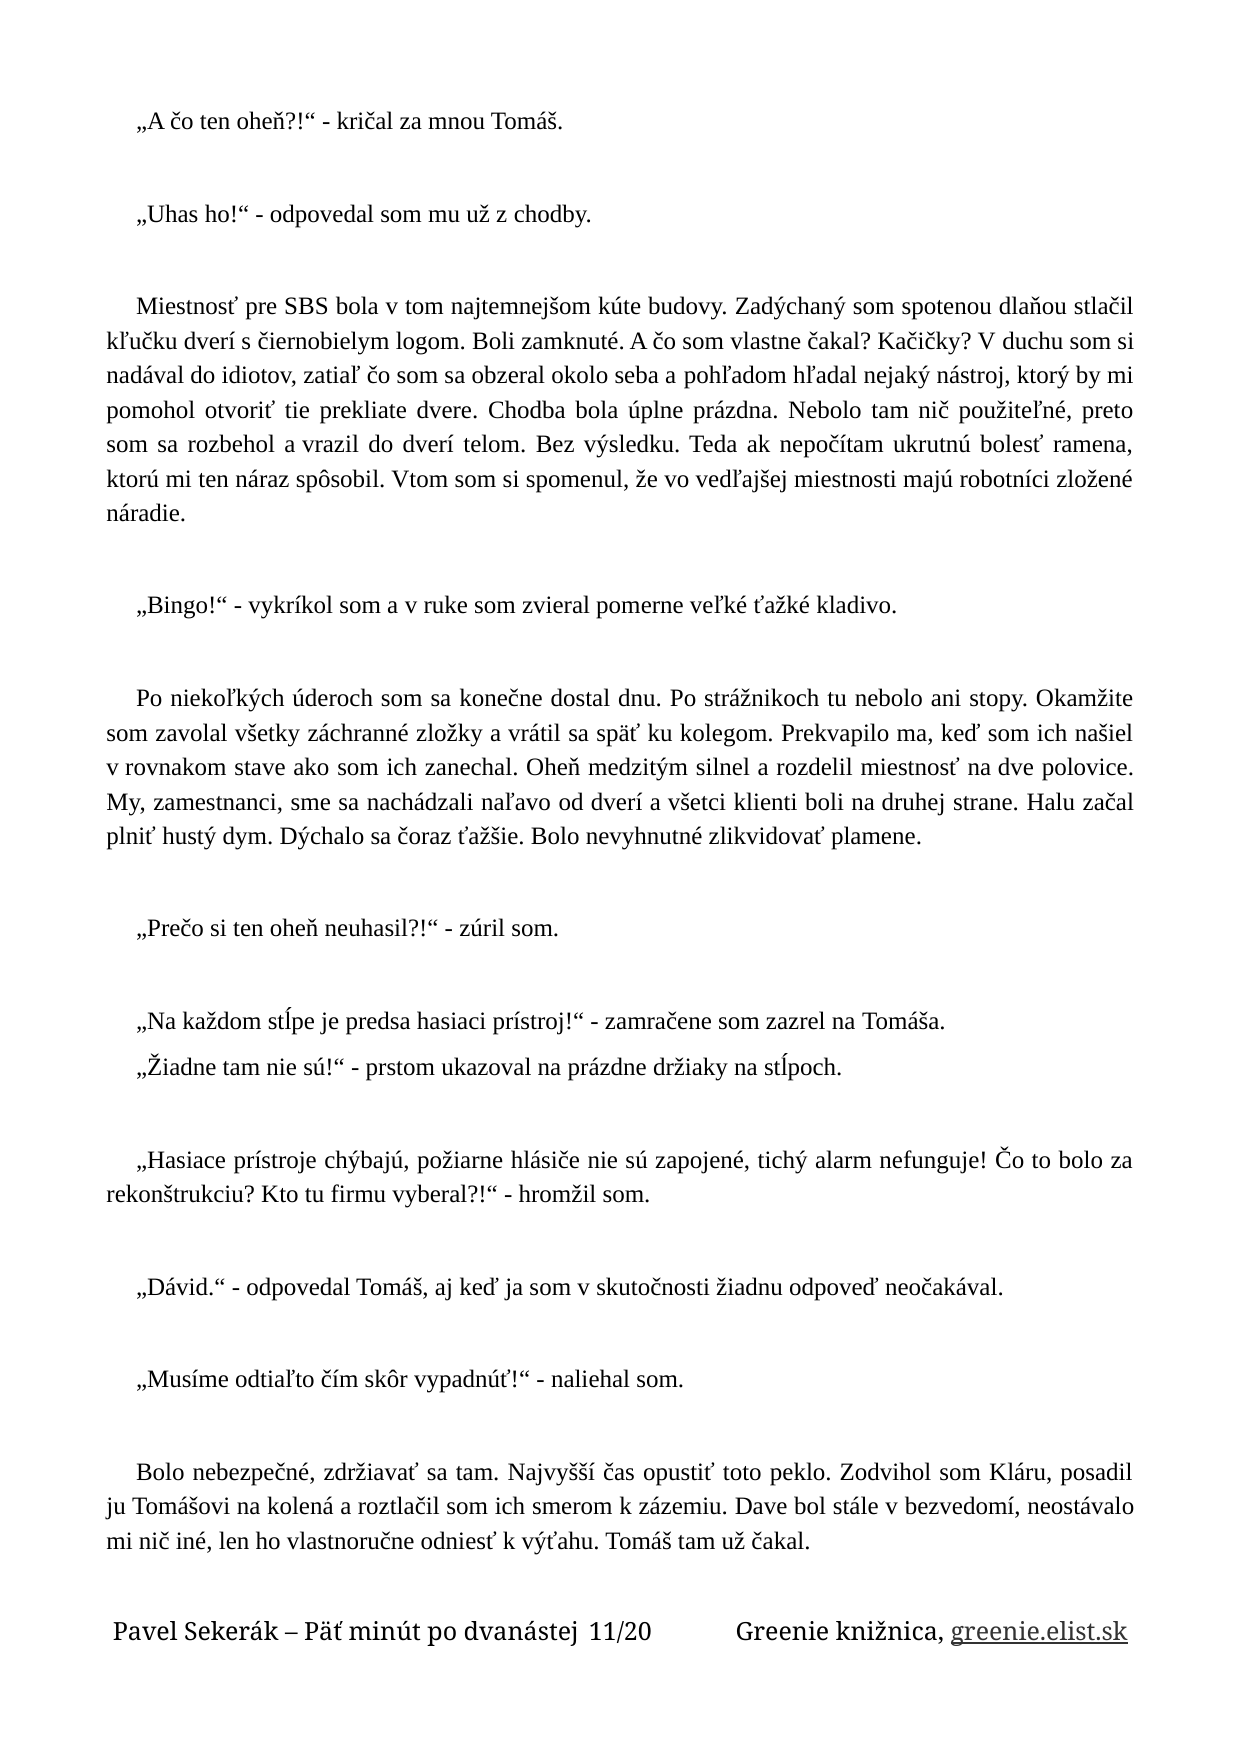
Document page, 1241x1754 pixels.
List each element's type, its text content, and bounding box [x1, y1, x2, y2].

text „Dávid.“ - odpovedal Tomáš, aj keď ja som v skutočnosti žiadnu odpoveď neočakával. [106, 1272, 1134, 1301]
text „Žiadne tam nie sú!“ - prstom ukazoval na prázdne držiaky na stĺpoch. [106, 1052, 1134, 1081]
text „Prečo si ten oheň neuhasil?!“ - zúril som. [106, 913, 1134, 942]
text „Musíme odtiaľto čím skôr vypadnúť!“ - naliehal som. [106, 1364, 1134, 1393]
text „Bingo!“ - vykríkol som a v ruke som zvieral pomerne veľké ťažké kladivo. [106, 591, 1134, 619]
text Po niekoľkých úderoch som sa konečne dostal dnu. Po strážnikoch tu nebolo ani stopy. Okamžite som zavolal všetky záchranné zložky a vrátil sa späť ku kolegom. Prekvapilo ma, keď som ich našiel v rovnakom stave ako som ich zanechal. Oheň medzitým silnel a rozdelil miestnosť na dve polovice. My, zamestnanci, sme sa nachádzali naľavo od dverí a všetci klienti boli na druhej strane. Halu začal plniť hustý dym. Dýchalo sa čoraz ťažšie. Bolo nevyhnutné zlikvidovať plamene. [106, 683, 1134, 850]
text „Uhas ho!“ - odpovedal som mu už z chodby. [106, 199, 1134, 227]
text Bolo nebezpečné, zdržiavať sa tam. Najvyšší čas opustiť toto peklo. Zodvihol som Kláru, posadil ju Tomášovi na kolená a roztlačil som ich smerom k zázemiu. Dave bol stále v bezvedomí, neostávalo mi nič iné, len ho vlastnoručne odniesť k výťahu. Tomáš tam už čakal. [106, 1457, 1134, 1554]
text „Na každom stĺpe je predsa hasiaci prístroj!“ - zamračene som zazrel na Tomáša. [106, 1006, 1134, 1035]
text Miestnosť pre SBS bola v tom najtemnejšom kúte budovy. Zadýchaný som spotenou dlaňou stlačil kľučku dverí s čiernobielym logom. Boli zamknuté. A čo som vlastne čakal? Kačičky? V duchu som si nadával do idiotov, zatiaľ čo som sa obzeral okolo seba a pohľadom hľadal nejaký nástroj, ktorý by mi pomohol otvoriť tie prekliate dvere. Chodba bola úplne prázdna. Nebolo tam nič použiteľné, preto som sa rozbehol a vrazil do dverí telom. Bez výsledku. Teda ak nepočítam ukrutnú bolesť ramena, ktorú mi ten náraz spôsobil. Vtom som si spomenul, že vo vedľajšej miestnosti majú robotníci zložené náradie. [106, 291, 1134, 527]
text „A čo ten oheň?!“ - kričal za mnou Tomáš. [106, 106, 1134, 135]
text „Hasiace prístroje chýbajú, požiarne hlásiče nie sú zapojené, tichý alarm nefunguje! Čo to bolo za rekonštrukciu? Kto tu firmu vyberal?!“ - hromžil som. [106, 1145, 1134, 1208]
